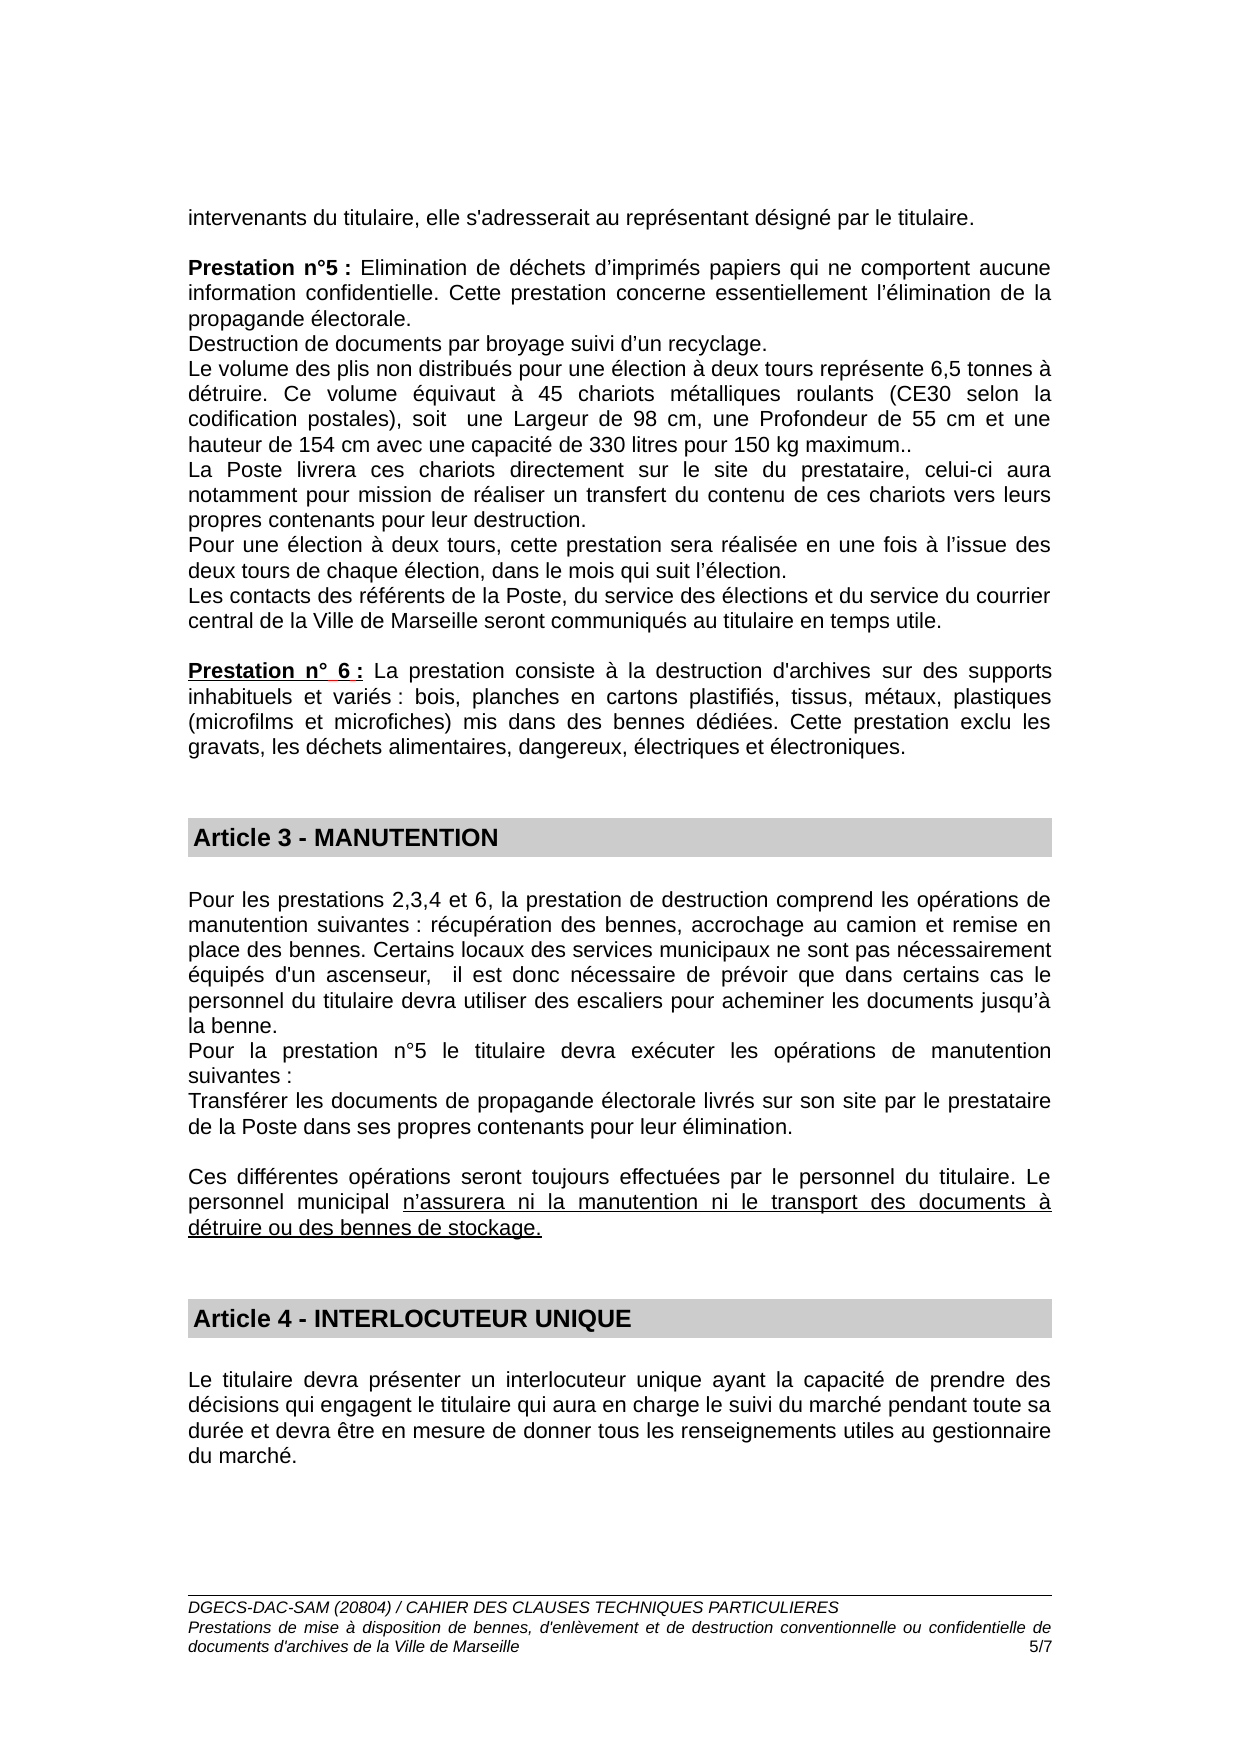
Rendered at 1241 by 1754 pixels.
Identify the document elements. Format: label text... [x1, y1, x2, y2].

text Le titulaire devra présenter un interlocuteur unique ayant la capacité de prendre des décisions qui engagent le titulaire qui aura en charge le suivi du marché pendant toute sa durée et devra être en mesure de donner tous les renseignements utiles au gestionnaire du marché. [188, 1367, 1052, 1468]
text Destruction de documents par broyage suivi d’un recyclage. [188, 331, 1052, 356]
text Le volume des plis non distribués pour une élection à deux tours représente 6,5 tonnes à détruire. Ce volume équivaut à 45 chariots métalliques roulants (CE30 selon la codification postales), soit une Largeur de 98 cm, une Profondeur de 55 cm et une hauteur de 154 cm avec une capacité de 330 litres pour 150 kg maximum.. [188, 356, 1052, 457]
text Les contacts des référents de la Poste, du service des élections et du service du courrier central de la Ville de Marseille seront communiqués au titulaire en temps utile. [188, 583, 1052, 633]
text Pour les prestations 2,3,4 et 6, la prestation de destruction comprend les opérations de manutention suivantes : récupération des bennes, accrochage au camion et remise en place des bennes. Certains locaux des services municipaux ne sont pas nécessairement équipés d'un ascenseur, il est donc nécessaire de prévoir que dans certains cas le personnel du titulaire devra utiliser des escaliers pour acheminer les documents jusqu’à la benne. [188, 887, 1052, 1038]
text Pour la prestation n°5 le titulaire devra exécuter les opérations de manutention suivantes : [188, 1038, 1052, 1088]
subtitle INTERLOCUTEUR UNIQUE [190, 1301, 1050, 1335]
text Transférer les documents de propagande électorale livrés sur son site par le prestataire de la Poste dans ses propres contenants pour leur élimination. [188, 1088, 1052, 1139]
text Prestation n°5 : Elimination de déchets d’imprimés papiers qui ne comportent aucune information confidentielle. Cette prestation concerne essentiellement l’élimination de la propagande électorale. [188, 255, 1052, 331]
text Prestation n° 6 : La prestation consiste à la destruction d'archives sur des supports inhabituels et variés : bois, planches en cartons plastifiés, tissus, métaux, plastiques (microfilms et microfiches) mis dans des bennes dédiées. Cette prestation exclu les gravats, les déchets alimentaires, dangereux, électriques et électroniques. [188, 658, 1052, 759]
text Ces différentes opérations seront toujours effectuées par le personnel du titulaire. Le personnel municipal n’assurera ni la manutention ni le transport des documents à détruire ou des bennes de stockage. [188, 1164, 1052, 1239]
text intervenants du titulaire, elle s'adresserait au représentant désigné par le titulaire. [188, 204, 1052, 230]
text Pour une élection à deux tours, cette prestation sera réalisée en une fois à l’issue des deux tours de chaque élection, dans le mois qui suit l’élection. [188, 532, 1052, 583]
text La Poste livrera ces chariots directement sur le site du prestataire, celui-ci aura notamment pour mission de réaliser un transfert du contenu de ces chariots vers leurs propres contenants pour leur destruction. [188, 457, 1052, 532]
subtitle MANUTENTION [190, 821, 1050, 855]
